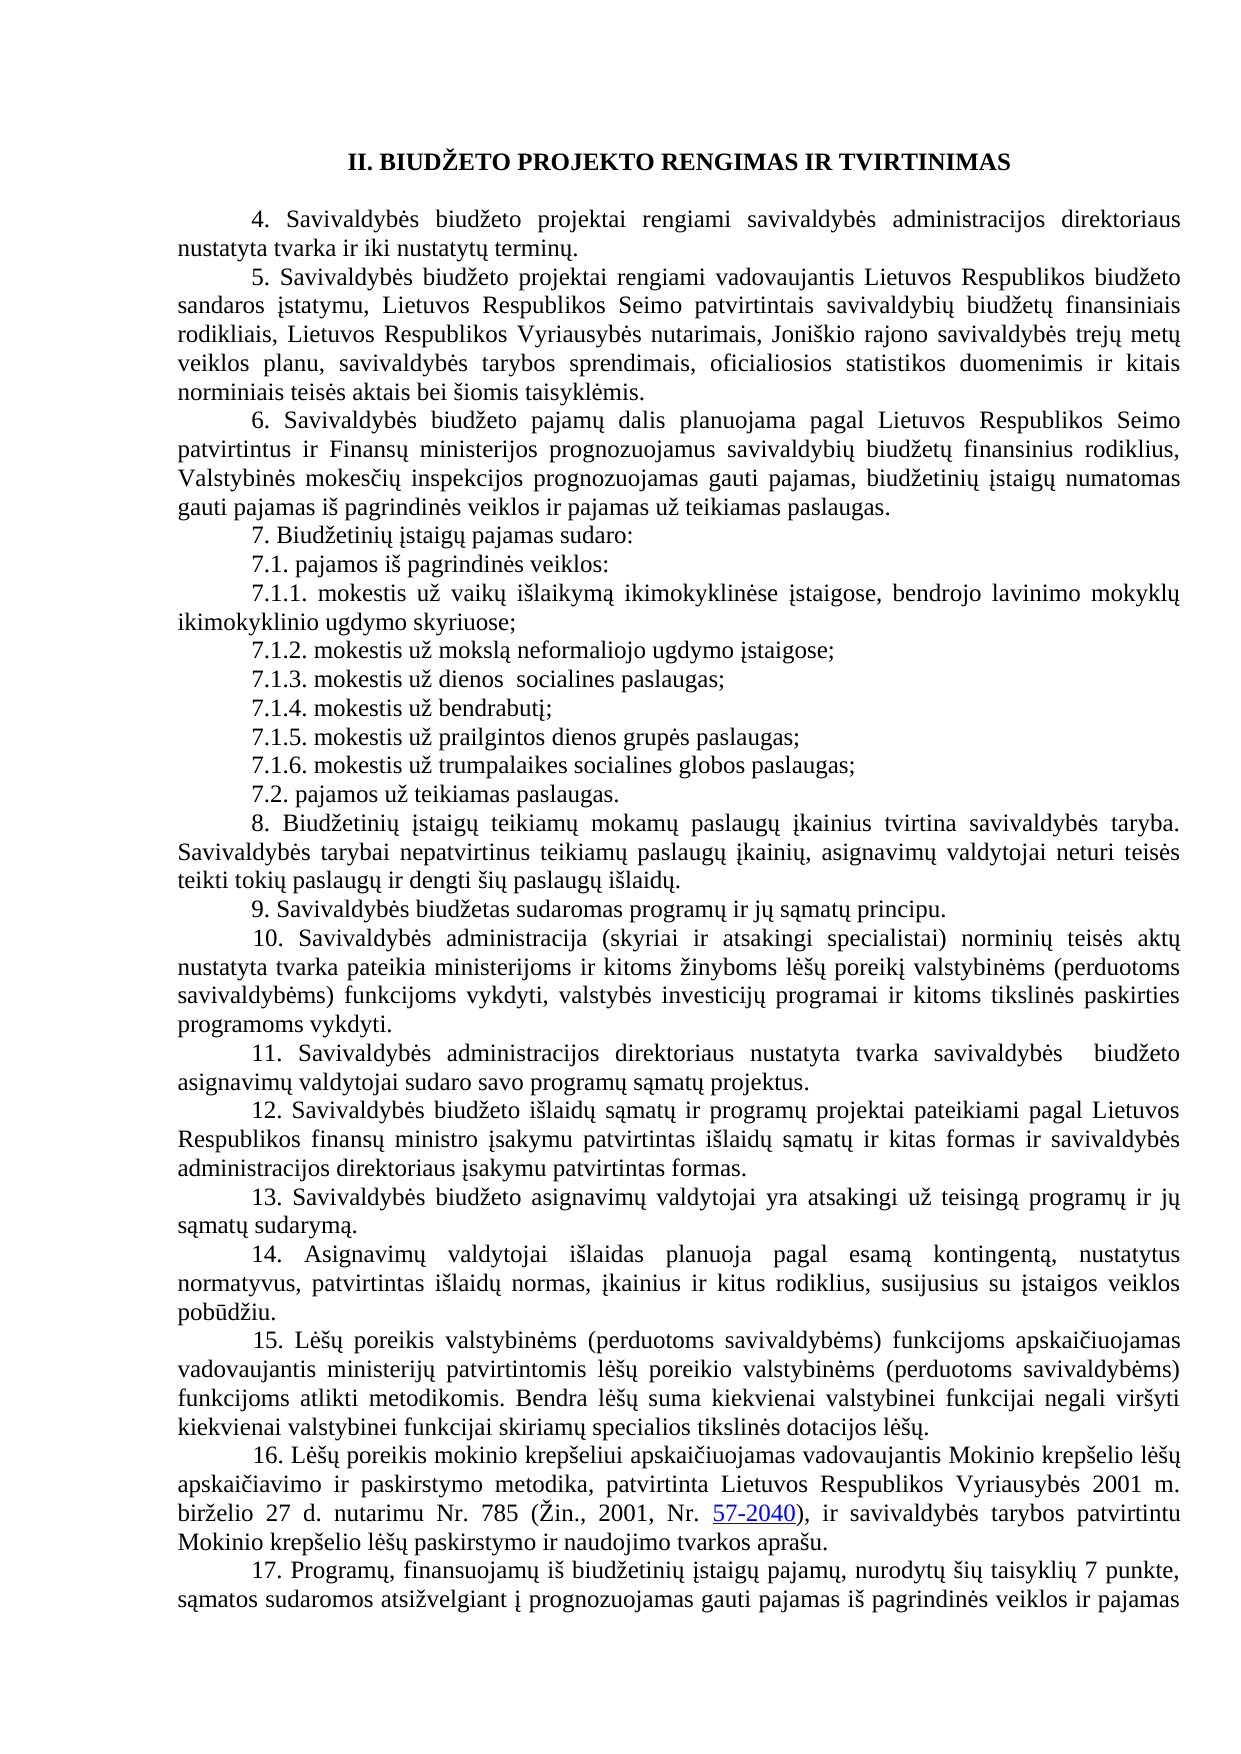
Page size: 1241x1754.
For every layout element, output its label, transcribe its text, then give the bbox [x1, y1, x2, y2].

text 12. Savivaldybės biudžeto išlaidų sąmatų ir programų projektai pateikiami pagal Lietuvos Respublikos finansų ministro įsakymu patvirtintas išlaidų sąmatų ir kitas formas ir savivaldybės administracijos direktoriaus įsakymu patvirtintas formas. [177, 1096, 1181, 1182]
text 9. Savivaldybės biudžetas sudaromas programų ir jų sąmatų principu. [177, 894, 1181, 923]
text 10. Savivaldybės administracija (skyriai ir atsakingi specialistai) norminių teisės aktų nustatyta tvarka pateikia ministerijoms ir kitoms žinyboms lėšų poreikį valstybinėms (perduotoms savivaldybėms) funkcijoms vykdyti, valstybės investicijų programai ir kitoms tikslinės paskirties programoms vykdyti. [177, 923, 1181, 1038]
text 7.1.1. mokestis už vaikų išlaikymą ikimokyklinėse įstaigose, bendrojo lavinimo mokyklų ikimokyklinio ugdymo skyriuose; [177, 578, 1181, 636]
text 8. Biudžetinių įstaigų teikiamų mokamų paslaugų įkainius tvirtina savivaldybės taryba. Savivaldybės tarybai nepatvirtinus teikiamų paslaugų įkainių, asignavimų valdytojai neturi teisės teikti tokių paslaugų ir dengti šių paslaugų išlaidų. [177, 808, 1181, 894]
text 7.1.5. mokestis už prailgintos dienos grupės paslaugas; [177, 722, 1181, 751]
text 15. Lėšų poreikis valstybinėms (perduotoms savivaldybėms) funkcijoms apskaičiuojamas vadovaujantis ministerijų patvirtintomis lėšų poreikio valstybinėms (perduotoms savivaldybėms) funkcijoms atlikti metodikomis. Bendra lėšų suma kiekvienai valstybinei funkcijai negali viršyti kiekvienai valstybinei funkcijai skiriamų specialios tikslinės dotacijos lėšų. [177, 1326, 1181, 1441]
text 7.1.3. mokestis už dienos socialines paslaugas; [177, 664, 1181, 693]
text 7. Biudžetinių įstaigų pajamas sudaro: [177, 521, 1181, 549]
text 11. Savivaldybės administracijos direktoriaus nustatyta tvarka savivaldybės biudžeto asignavimų valdytojai sudaro savo programų sąmatų projektus. [177, 1038, 1181, 1096]
text 4. Savivaldybės biudžeto projektai rengiami savivaldybės administracijos direktoriaus nustatyta tvarka ir iki nustatytų terminų. [177, 204, 1181, 262]
text 7.1.4. mokestis už bendrabutį; [177, 693, 1181, 722]
text 7.1. pajamos iš pagrindinės veiklos: [177, 549, 1181, 578]
text 17. Programų, finansuojamų iš biudžetinių įstaigų pajamų, nurodytų šių taisyklių 7 punkte, sąmatos sudaromos atsižvelgiant į prognozuojamas gauti pajamas iš pagrindinės veiklos ir pajamas [177, 1556, 1181, 1613]
text 7.1.2. mokestis už mokslą neformaliojo ugdymo įstaigose; [177, 636, 1181, 664]
text 13. Savivaldybės biudžeto asignavimų valdytojai yra atsakingi už teisingą programų ir jų sąmatų sudarymą. [177, 1182, 1181, 1239]
text 7.1.6. mokestis už trumpalaikes socialines globos paslaugas; [177, 751, 1181, 779]
text 7.2. pajamos už teikiamas paslaugas. [177, 779, 1181, 808]
text 6. Savivaldybės biudžeto pajamų dalis planuojama pagal Lietuvos Respublikos Seimo patvirtintus ir Finansų ministerijos prognozuojamus savivaldybių biudžetų finansinius rodiklius, Valstybinės mokesčių inspekcijos prognozuojamas gauti pajamas, biudžetinių įstaigų numatomas gauti pajamas iš pagrindinės veiklos ir pajamas už teikiamas paslaugas. [177, 406, 1181, 521]
text II. BIUDŽETO PROJEKTO RENGIMAS IR TVIRTINIMAS [177, 147, 1181, 176]
text 14. Asignavimų valdytojai išlaidas planuoja pagal esamą kontingentą, nustatytus normatyvus, patvirtintas išlaidų normas, įkainius ir kitus rodiklius, susijusius su įstaigos veiklos pobūdžiu. [177, 1239, 1181, 1326]
text 5. Savivaldybės biudžeto projektai rengiami vadovaujantis Lietuvos Respublikos biudžeto sandaros įstatymu, Lietuvos Respublikos Seimo patvirtintais savivaldybių biudžetų finansiniais rodikliais, Lietuvos Respublikos Vyriausybės nutarimais, Joniškio rajono savivaldybės trejų metų veiklos planu, savivaldybės tarybos sprendimais, oficialiosios statistikos duomenimis ir kitais norminiais teisės aktais bei šiomis taisyklėmis. [177, 262, 1181, 406]
text 16. Lėšų poreikis mokinio krepšeliui apskaičiuojamas vadovaujantis Mokinio krepšelio lėšų apskaičiavimo ir paskirstymo metodika, patvirtinta Lietuvos Respublikos Vyriausybės 2001 m. birželio 27 d. nutarimu Nr. 785 (Žin., 2001, Nr. 57-2040), ir savivaldybės tarybos patvirtintu Mokinio krepšelio lėšų paskirstymo ir naudojimo tvarkos aprašu. [177, 1441, 1181, 1556]
